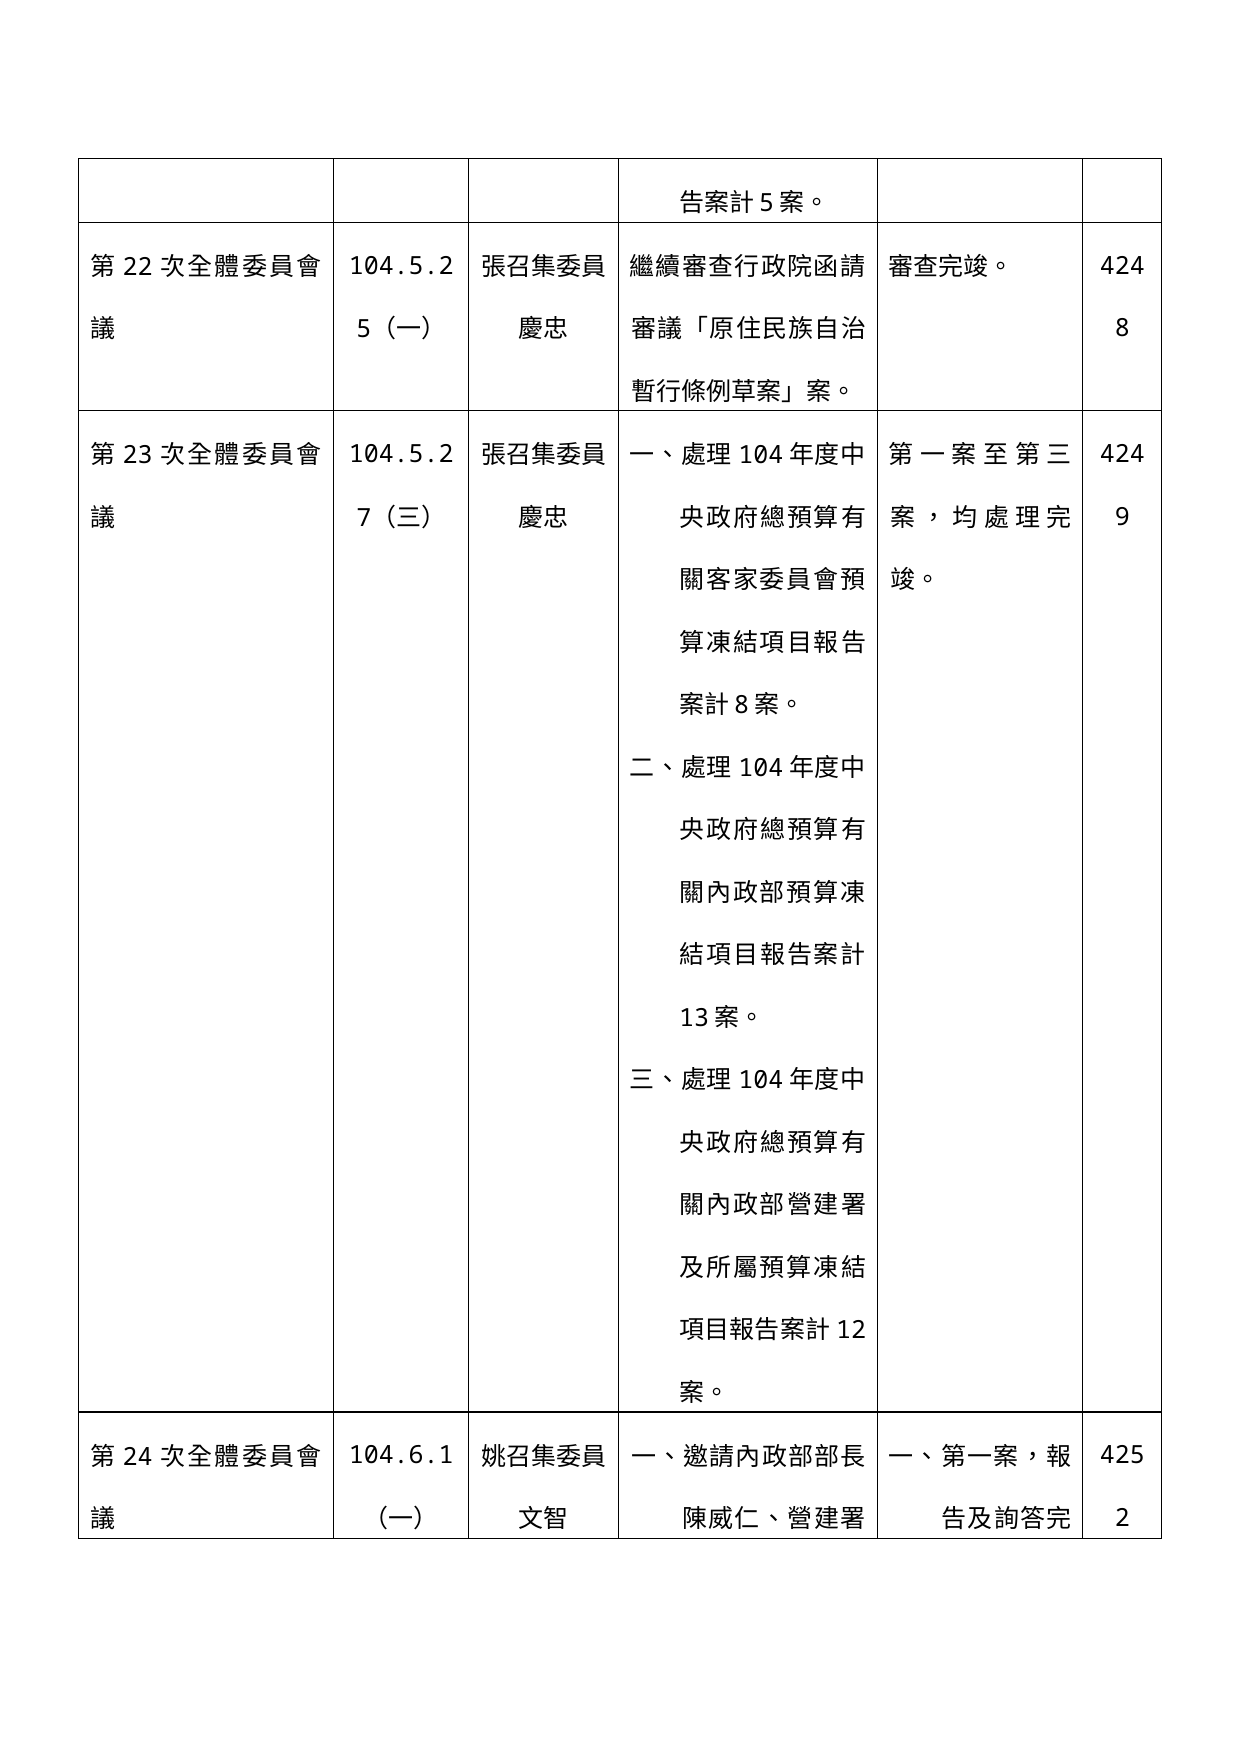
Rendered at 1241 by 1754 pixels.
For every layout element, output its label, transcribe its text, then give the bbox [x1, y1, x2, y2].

table_cell 4252 [1083, 1413, 1161, 1537]
table_cell [469, 159, 618, 222]
table_cell [79, 159, 333, 222]
table_cell 104.5.27（三） [334, 411, 468, 1411]
table_cell 104.5.25（一） [334, 223, 468, 410]
table_cell 4248 [1083, 223, 1161, 410]
table_cell 繼續審查行政院函請審議「原住民族自治暫行條例草案」案。 [619, 223, 877, 410]
table_cell 張召集委員慶忠 [469, 411, 618, 1411]
table_cell [334, 159, 468, 222]
table_cell 告案計5案。 [619, 159, 877, 222]
table_cell 第23次全體委員會議 [79, 411, 333, 1411]
table_cell 一、第一案，報告及詢答完 [878, 1413, 1082, 1537]
table_cell 4249 [1083, 411, 1161, 1411]
table_cell 第一案至第三案，均處理完竣。 [878, 411, 1082, 1411]
table_cell [1083, 159, 1161, 222]
table_cell [878, 159, 1082, 222]
table_cell 一、邀請內政部部長陳威仁、營建署 [619, 1413, 877, 1537]
table_cell 第24次全體委員會議 [79, 1413, 333, 1537]
table_cell 審查完竣。 [878, 223, 1082, 410]
table_cell 姚召集委員文智 [469, 1413, 618, 1537]
table_cell 104.6.1（一） [334, 1413, 468, 1537]
table_cell 張召集委員慶忠 [469, 223, 618, 410]
table_cell 一、處理104年度中央政府總預算有關客家委員會預算凍結項目報告案計8案。 二、處理104年度中央政府總預算有關內政部預算凍結項目報告案計13案。 三、處理104年度中央政府總預算有關內政部營建署及所屬預算凍結項目報告案計12案。 [619, 411, 877, 1411]
table_cell 第22次全體委員會議 [79, 223, 333, 410]
